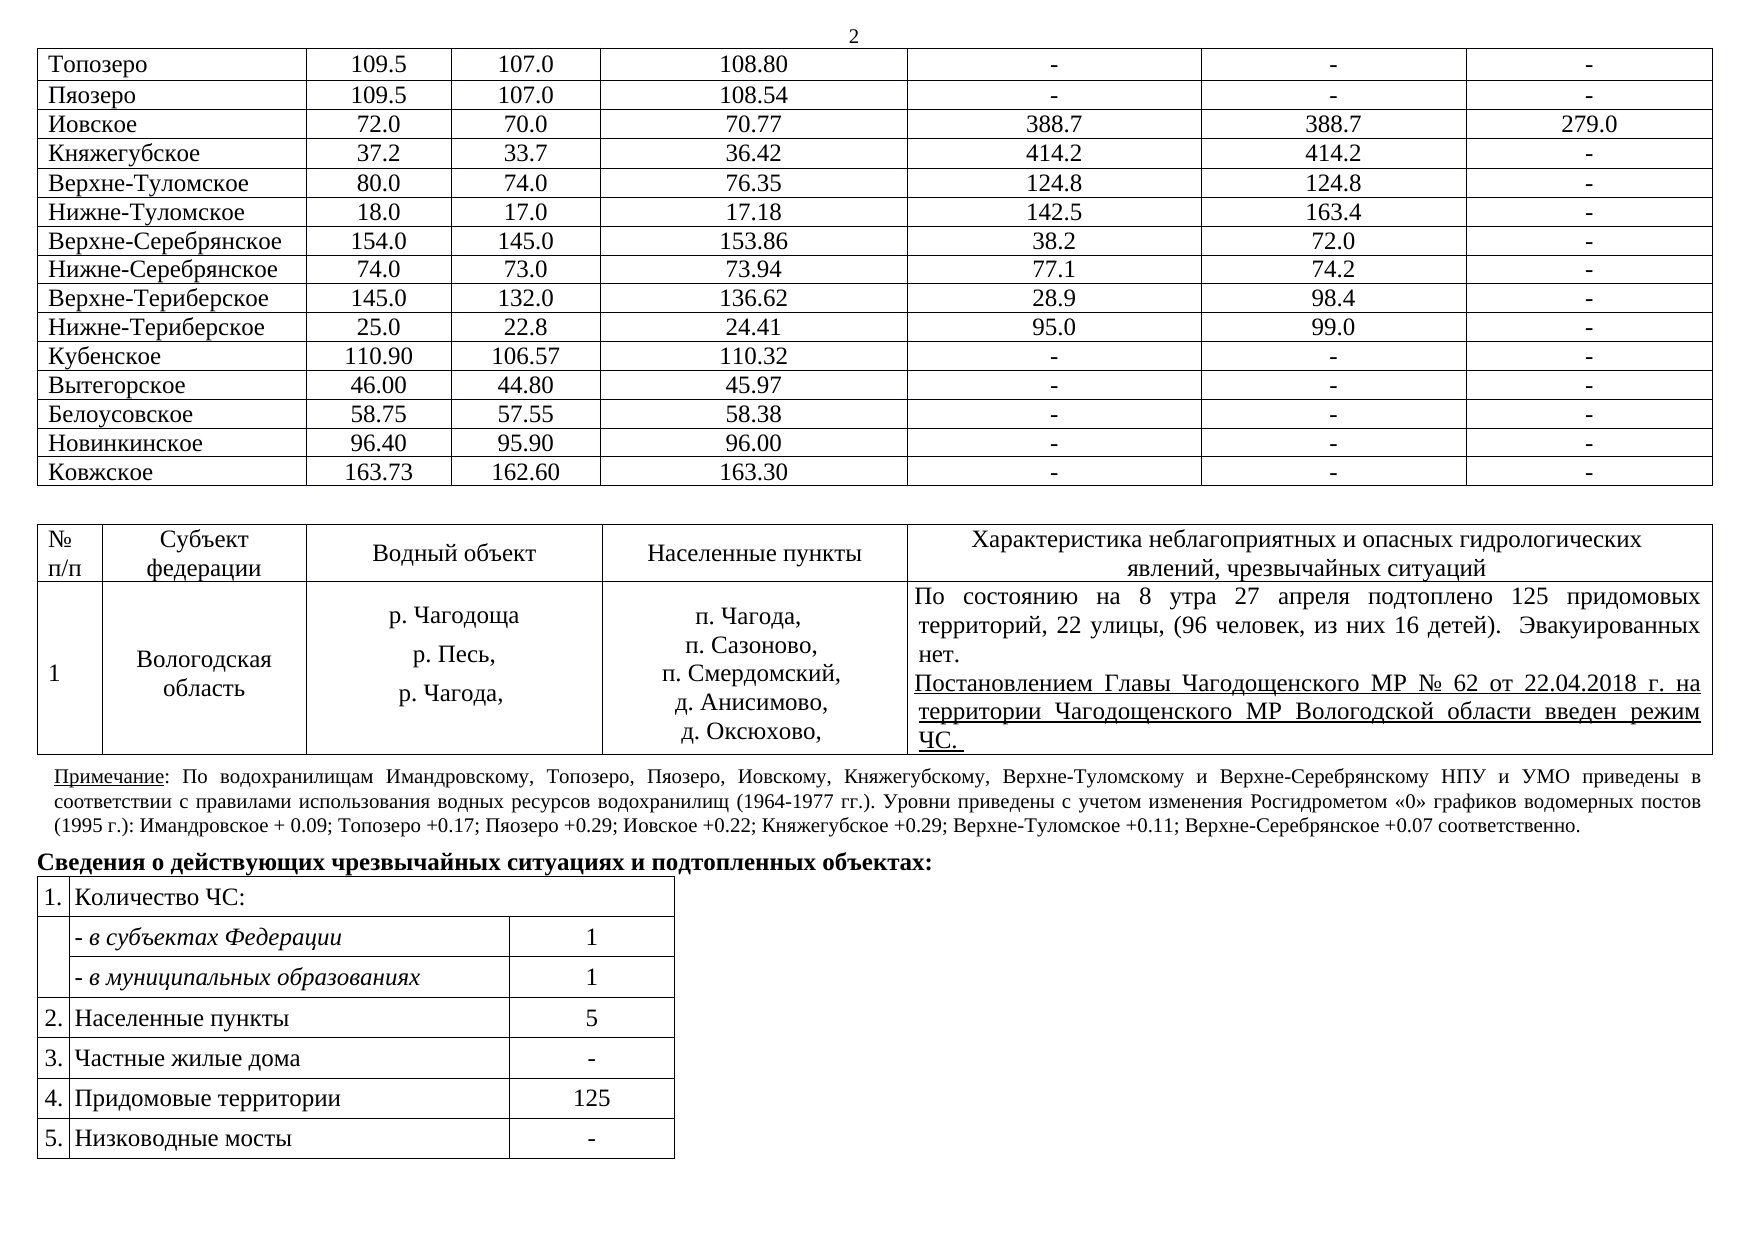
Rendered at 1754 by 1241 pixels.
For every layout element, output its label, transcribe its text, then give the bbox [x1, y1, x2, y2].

table_header Водный объект [307, 525, 602, 581]
table_cell - [1467, 313, 1712, 341]
table_cell 17.18 [601, 198, 907, 226]
table_cell 132.0 [452, 284, 600, 312]
table_cell Нижне-Туломское [38, 198, 306, 226]
table_cell Придомовые территории [70, 1079, 509, 1118]
table_cell 5. [38, 1119, 69, 1158]
table_cell - [1467, 227, 1712, 254]
table_cell - в субъектах Федерации [70, 917, 509, 956]
table_cell Ковжское [38, 457, 306, 485]
table_cell 5 [510, 998, 674, 1037]
table_cell 74.0 [307, 256, 451, 283]
table_cell Вытегорское [38, 371, 306, 399]
table_cell - [1202, 457, 1466, 485]
text Сведения о действующих чрезвычайных ситуациях и подтопленных объектах: [37, 847, 1713, 876]
table_cell 77.1 [908, 256, 1201, 283]
table_cell - [908, 429, 1201, 456]
table_cell 72.0 [1202, 227, 1466, 254]
table_cell Кубенское [38, 342, 306, 370]
table_cell - [1467, 169, 1712, 197]
table_cell 38.2 [908, 227, 1201, 254]
table_cell 58.38 [601, 400, 907, 428]
table_cell 107.0 [452, 81, 600, 109]
table_cell 108.80 [601, 49, 907, 80]
table_cell - [1202, 371, 1466, 399]
table_cell 28.9 [908, 284, 1201, 312]
table_cell - [908, 371, 1201, 399]
table_header Характеристика неблагоприятных и опасных гидрологических явлений, чрезвычайных ситуаций [908, 525, 1712, 581]
table_cell 74.2 [1202, 256, 1466, 283]
table_cell Новинкинское [38, 429, 306, 456]
table_cell 73.94 [601, 256, 907, 283]
table_cell 24.41 [601, 313, 907, 341]
table_cell 95.0 [908, 313, 1201, 341]
table_header Количество ЧС: [70, 877, 674, 916]
table_cell 162.60 [452, 457, 600, 485]
table_cell 2. [38, 998, 69, 1037]
table_cell 163.73 [307, 457, 451, 485]
table_cell - [1467, 342, 1712, 370]
table_cell 46.00 [307, 371, 451, 399]
table_cell 98.4 [1202, 284, 1466, 312]
table_cell 124.8 [1202, 169, 1466, 197]
table_cell - [1467, 139, 1712, 168]
table_cell 80.0 [307, 169, 451, 197]
table_cell 1 [510, 917, 674, 956]
table_cell 3. [38, 1038, 69, 1077]
table_cell - [1202, 81, 1466, 109]
table_cell Вологодская область [103, 582, 306, 754]
table_cell 388.7 [908, 110, 1201, 138]
table_cell - [1202, 342, 1466, 370]
table_cell 109.5 [307, 81, 451, 109]
table_cell 70.77 [601, 110, 907, 138]
table_cell 108.54 [601, 81, 907, 109]
table_cell 96.40 [307, 429, 451, 456]
table_cell 106.57 [452, 342, 600, 370]
table_cell Пяозеро [38, 81, 306, 109]
table_cell Топозеро [38, 49, 306, 80]
table_cell 17.0 [452, 198, 600, 226]
table_cell 414.2 [1202, 139, 1466, 168]
table_cell - [510, 1038, 674, 1077]
table_cell - [908, 400, 1201, 428]
table_cell 70.0 [452, 110, 600, 138]
table_cell - [510, 1119, 674, 1158]
table_cell 76.35 [601, 169, 907, 197]
table_cell 99.0 [1202, 313, 1466, 341]
table_cell По состоянию на 8 утра 27 апреля подтоплено 125 придомовых территорий, 22 улицы, (96 человек, из них 16 детей). Эвакуированных нет. Постановлением Главы Чагодощенского МР № 62 от 22.04.2018 г. на территории Чагодощенского МР Вологодской области введен режим ЧС. [908, 582, 1712, 754]
table_cell 145.0 [452, 227, 600, 254]
table_cell - [1202, 49, 1466, 80]
table_cell 136.62 [601, 284, 907, 312]
table_cell Иовское [38, 110, 306, 138]
text Примечание: По водохранилищам Имандровскому, Топозеро, Пяозеро, Иовскому, Княжегубскому, Верхне-Туломскому и Верхне-Серебрянскому НПУ и УМО приведены в соответствии с правилами использования водных ресурсов водохранилищ (1964-1977 гг.). Уровни приведены с учетом изменения Росгидрометом «0» графиков водомерных постов (1995 г.): Имандровское + 0.09; Топозеро +0.17; Пяозеро +0.29; Иовское +0.22; Княжегубское +0.29; Верхне-Туломское +0.11; Верхне-Серебрянское +0.07 соответственно. [54, 764, 1703, 837]
table_cell Белоусовское [38, 400, 306, 428]
table_cell 1 [38, 582, 102, 754]
table_cell 4. [38, 1079, 69, 1118]
table_cell 124.8 [908, 169, 1201, 197]
table_cell Частные жилые дома [70, 1038, 509, 1077]
table_cell - [1467, 371, 1712, 399]
table_cell 163.30 [601, 457, 907, 485]
table_cell Низководные мосты [70, 1119, 509, 1158]
table_cell 388.7 [1202, 110, 1466, 138]
table_cell 73.0 [452, 256, 600, 283]
table_cell 37.2 [307, 139, 451, 168]
table_cell 96.00 [601, 429, 907, 456]
table_cell 109.5 [307, 49, 451, 80]
table_cell - [1467, 457, 1712, 485]
table_cell 58.75 [307, 400, 451, 428]
table_cell Верхне-Туломское [38, 169, 306, 197]
table_cell 22.8 [452, 313, 600, 341]
table_cell - [908, 81, 1201, 109]
table_cell - [1467, 284, 1712, 312]
table_cell 279.0 [1467, 110, 1712, 138]
table_cell - [1202, 429, 1466, 456]
table_cell 163.4 [1202, 198, 1466, 226]
table_cell 57.55 [452, 400, 600, 428]
table_cell - [908, 342, 1201, 370]
table_cell - [1467, 81, 1712, 109]
table_cell - [1467, 429, 1712, 456]
table_cell 414.2 [908, 139, 1201, 168]
table_cell 36.42 [601, 139, 907, 168]
table_cell - в муниципальных образованиях [70, 957, 509, 997]
table_cell 25.0 [307, 313, 451, 341]
table_cell р. Чагодоща р. Песь, р. Чагода, [307, 582, 602, 754]
table_cell 45.97 [601, 371, 907, 399]
table_cell - [1467, 400, 1712, 428]
table_cell Княжегубское [38, 139, 306, 168]
table_header 1. [38, 877, 69, 916]
table_cell - [1467, 49, 1712, 80]
table_cell 33.7 [452, 139, 600, 168]
table_cell Верхне-Серебрянское [38, 227, 306, 254]
table_cell 145.0 [307, 284, 451, 312]
table_cell 110.90 [307, 342, 451, 370]
table_cell 18.0 [307, 198, 451, 226]
table_cell 72.0 [307, 110, 451, 138]
table_cell - [1467, 256, 1712, 283]
table_cell 1 [510, 957, 674, 997]
table_cell - [1202, 400, 1466, 428]
table_cell - [1467, 198, 1712, 226]
table_cell 125 [510, 1079, 674, 1118]
table_cell п. Чагода, п. Сазоново, п. Смердомский, д. Анисимово, д. Оксюхово, [603, 582, 907, 754]
table_cell [38, 917, 69, 997]
table_cell 142.5 [908, 198, 1201, 226]
table_cell Верхне-Териберское [38, 284, 306, 312]
table_cell 95.90 [452, 429, 600, 456]
table_cell Населенные пункты [70, 998, 509, 1037]
table_cell - [908, 457, 1201, 485]
table_header Субъект федерации [103, 525, 306, 581]
table_cell 44.80 [452, 371, 600, 399]
table_header № п/п [38, 525, 102, 581]
table_cell Нижне-Териберское [38, 313, 306, 341]
table_cell Нижне-Серебрянское [38, 256, 306, 283]
table_cell 110.32 [601, 342, 907, 370]
table_cell 153.86 [601, 227, 907, 254]
table_cell 107.0 [452, 49, 600, 80]
table_header Населенные пункты [603, 525, 907, 581]
table_cell 154.0 [307, 227, 451, 254]
table_cell - [908, 49, 1201, 80]
table_cell 74.0 [452, 169, 600, 197]
